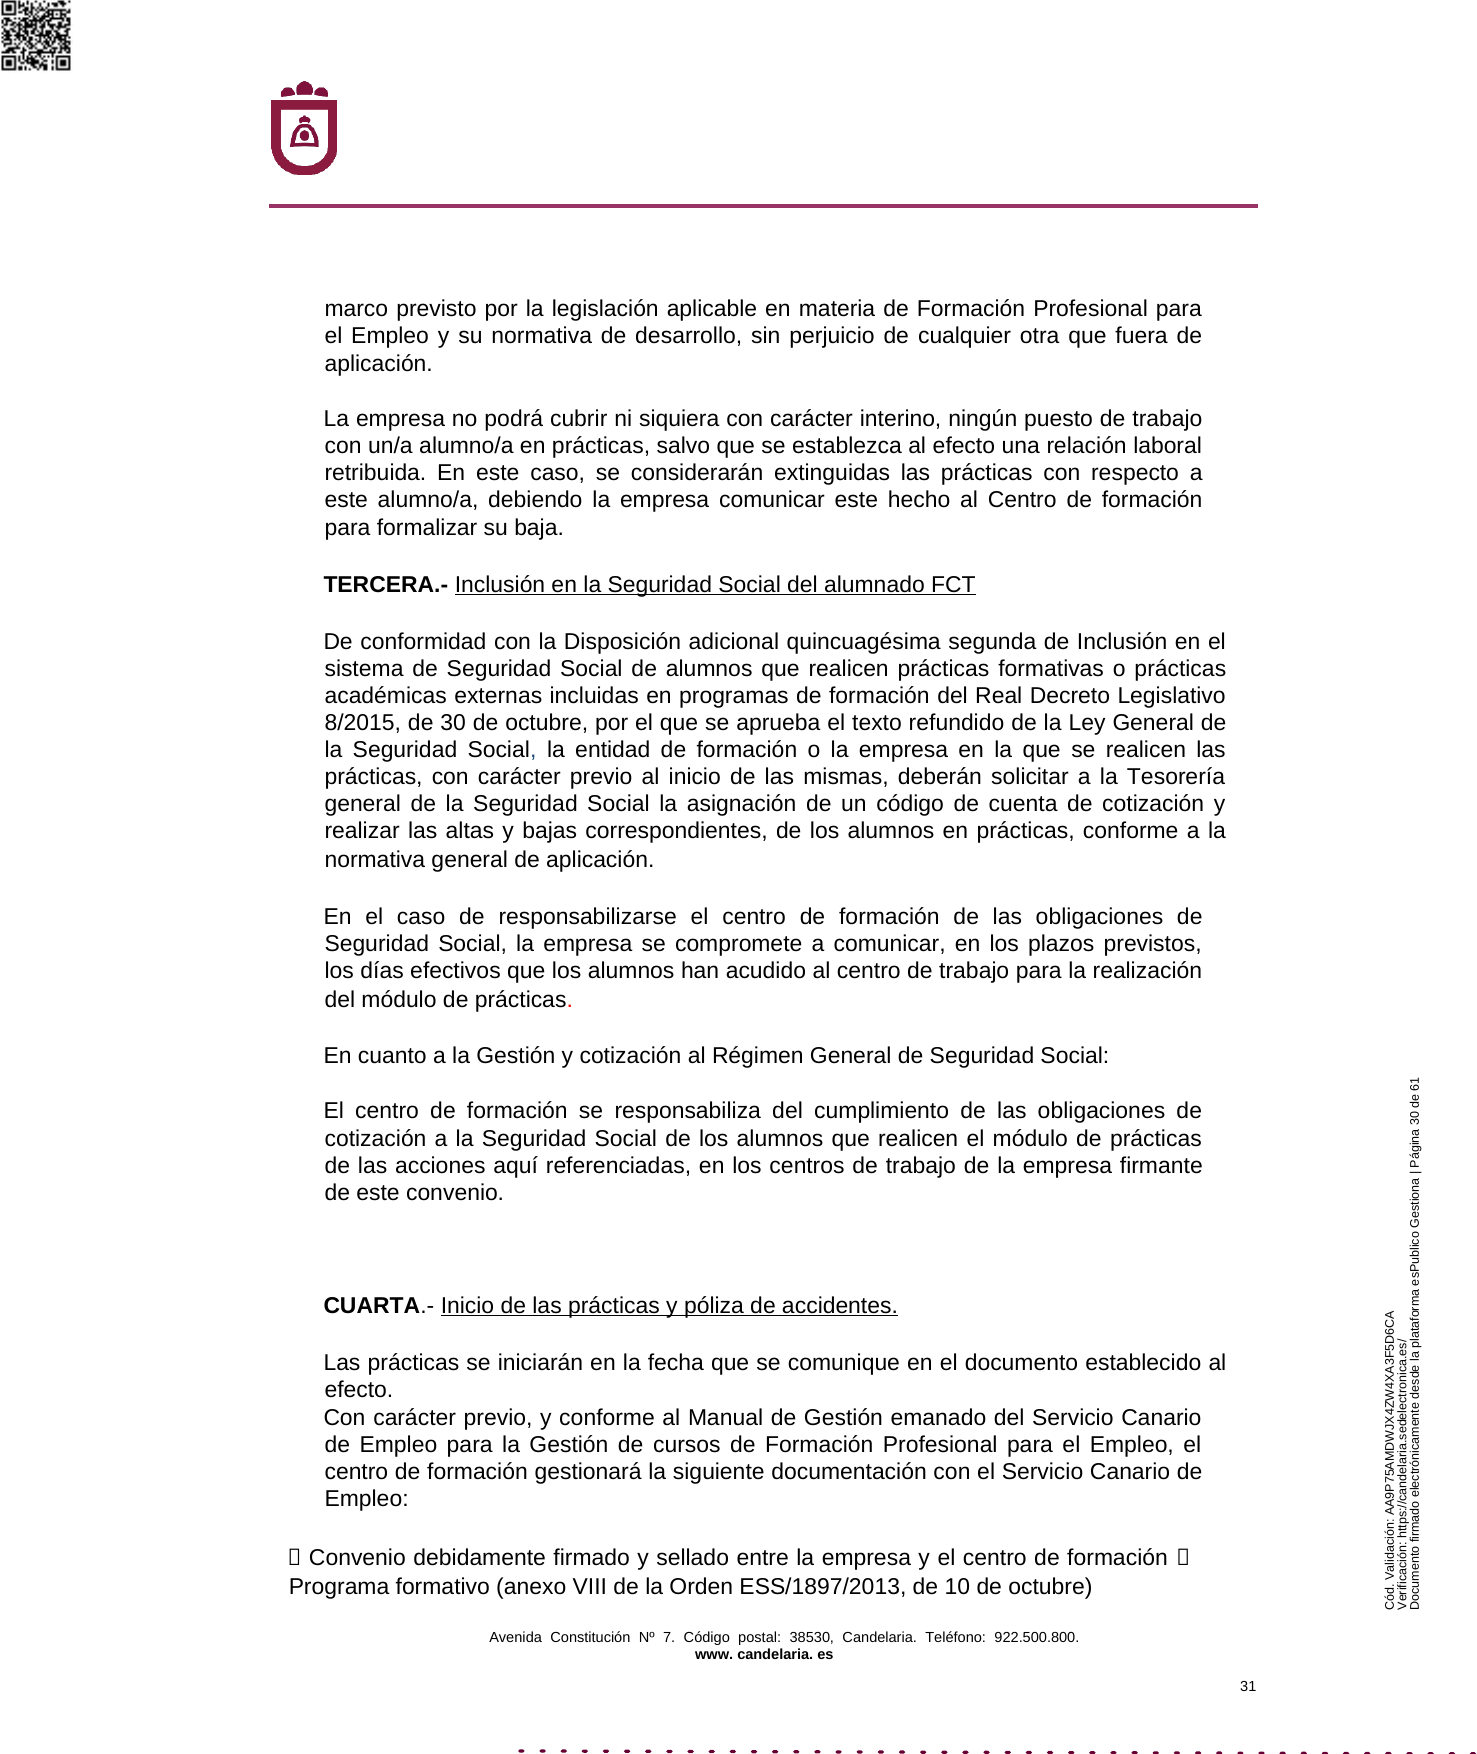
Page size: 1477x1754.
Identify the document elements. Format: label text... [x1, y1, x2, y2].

text TERCERA.- Inclusión en la Seguridad Social del alumnado FCT [323, 569, 1263, 598]
text Con carácter previo, y conforme al Manual de Gestión emanado del Servicio Canario de Empleo para la Gestión de cursos de Formación Profesional para el Empleo, el centro de formación gestionará la siguiente documentación con el Servicio Canario de Empleo: [323, 1404, 1203, 1511]
text En el caso de responsabilizarse el centro de formación de las obligaciones de Seguridad Social, la empresa se compromete a comunicar, en los plazos previstos, los días efectivos que los alumnos han acudido al centro de trabajo para la realización del módulo de prácticas. [323, 903, 1203, 1013]
text El centro de formación se responsabiliza del cumplimiento de las obligaciones de cotización a la Seguridad Social de los alumnos que realicen el módulo de prácticas de las acciones aquí referenciadas, en los centros de trabajo de la empresa firmante de este convenio. [323, 1097, 1203, 1205]
text marco previsto por la legislación aplicable en materia de Formación Profesional para el Empleo y su normativa de desarrollo, sin perjuicio de cualquier otra que fuera de aplicación. [323, 295, 1203, 376]
text En cuanto a la Gestión y cotización al Régimen General de Seguridad Social: [323, 1042, 1263, 1068]
text Las prácticas se iniciarán en la fecha que se comunique en el documento establecido al efecto. [323, 1349, 1227, 1403]
text CUARTA.- Inicio de las prácticas y póliza de accidentes. [323, 1291, 1263, 1319]
text De conformidad con la Disposición adicional quincuagésima segunda de Inclusión en el sistema de Seguridad Social de alumnos que realicen prácticas formativas o prácticas académicas externas incluidas en programas de formación del Real Decreto Legislativo 8/2015, de 30 de octubre, por el que se aprueba el texto refundido de la Ley General de la Seguridad Social, la entidad de formación o la empresa en la que se realicen las prácticas, con carácter previo al inicio de las mismas, deberán solicitar a la Tesorería general de la Seguridad Social la asignación de un código de cuenta de cotización y realizar las altas y bajas correspondientes, de los alumnos en prácticas, conforme a la normativa general de aplicación. [323, 628, 1227, 873]
text La empresa no podrá cubrir ni siquiera con carácter interino, ningún puesto de trabajo con un/a alumno/a en prácticas, salvo que se establezca al efecto una relación laboral retribuida. En este caso, se considerarán extinguidas las prácticas con respecto a este alumno/a, debiendo la empresa comunicar este hecho al Centro de formación para formalizar su baja. [323, 405, 1203, 540]
text  Convenio debidamente firmado y sellado entre la empresa y el centro de formación  Programa formativo (anexo VIII de la Orden ESS/1897/2013, de 10 de octubre) [287, 1541, 1190, 1599]
